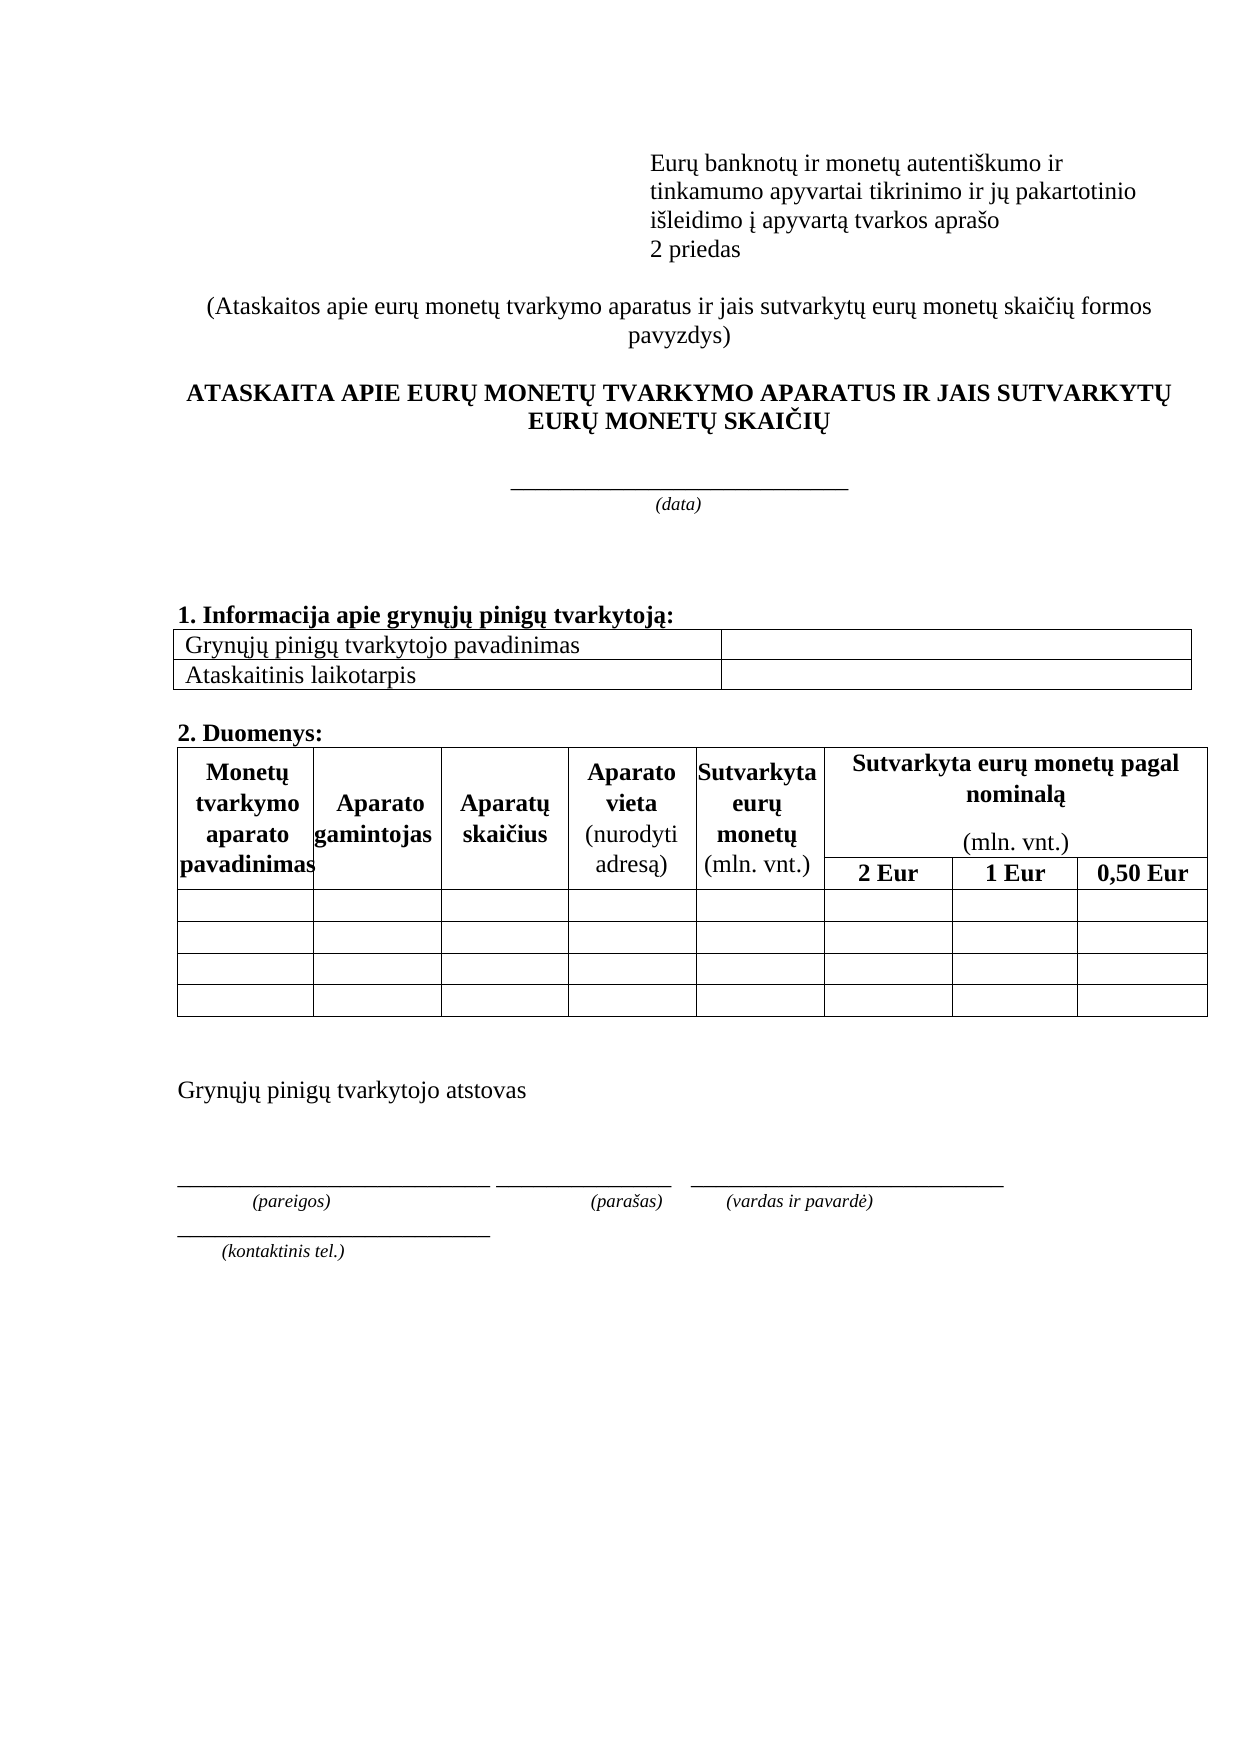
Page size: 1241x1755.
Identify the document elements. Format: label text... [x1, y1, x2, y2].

table_cell [953, 922, 1077, 953]
table_cell [953, 985, 1077, 1016]
table_cell [442, 985, 568, 1016]
table_header [722, 630, 1191, 659]
table_cell [178, 890, 313, 921]
table_cell [178, 954, 313, 984]
table_cell [697, 954, 824, 984]
text Grynųjų pinigų tvarkytojo atstovas [177, 1075, 1181, 1103]
text 2. Duomenys: [177, 718, 1181, 747]
table_header Aparatų skaičius [442, 748, 568, 889]
table_cell [1078, 985, 1207, 1016]
table_cell [314, 954, 441, 984]
table_cell [825, 985, 952, 1016]
table_cell [442, 890, 568, 921]
table_cell [1078, 922, 1207, 953]
table_cell [569, 985, 696, 1016]
table_cell [178, 922, 313, 953]
table_cell [442, 922, 568, 953]
table_cell 0,50 Eur [1078, 858, 1207, 889]
text (pareigos) (parašas) (vardas ir pavardė) [177, 1190, 1181, 1211]
table_cell [314, 985, 441, 1016]
table_header Grynųjų pinigų tvarkytojo pavadinimas [174, 630, 721, 659]
table_cell [569, 922, 696, 953]
text 1. Informacija apie grynųjų pinigų tvarkytoją: [177, 600, 1181, 629]
text ATASKAITA APIE EURŲ MONETŲ TVARKYMO APARATUS IR JAIS SUTVARKYTŲ EURŲ MONETŲ SKAIČIŲ [177, 378, 1181, 435]
table_cell [314, 890, 441, 921]
text Eurų banknotų ir monetų autentiškumo ir tinkamumo apyvartai tikrinimo ir jų pakartotinio išleidimo į apyvartą tvarkos aprašo [650, 148, 1181, 234]
table_cell [697, 922, 824, 953]
table_cell [697, 985, 824, 1016]
table_cell [1078, 890, 1207, 921]
table_cell [1078, 954, 1207, 984]
table_cell [569, 954, 696, 984]
table_cell [825, 922, 952, 953]
table_cell Ataskaitinis laikotarpis [174, 660, 721, 689]
table_header Monetų tvarkymo aparato pavadinimas [178, 748, 313, 889]
table_cell [314, 922, 441, 953]
table_cell 1 Eur [953, 858, 1077, 889]
table_cell [825, 954, 952, 984]
table_cell [825, 890, 952, 921]
text ___________________________ [177, 464, 1181, 493]
table_cell 2 Eur [825, 858, 952, 889]
table_header Aparato gamintojas [314, 748, 441, 889]
table_header Aparato vieta (nurodyti adresą) [569, 748, 696, 889]
table_header Sutvarkyta eurų monetų (mln. vnt.) [697, 748, 824, 889]
table_cell [953, 954, 1077, 984]
table_header Sutvarkyta eurų monetų pagal nominalą (mln. vnt.) [825, 748, 1207, 857]
text _________________________ ______________ _________________________ [177, 1161, 1181, 1190]
table_cell [442, 954, 568, 984]
table_cell [569, 890, 696, 921]
table_cell [697, 890, 824, 921]
table_cell [178, 985, 313, 1016]
text 2 priedas [650, 234, 1181, 263]
text (data) [177, 493, 1181, 514]
text (Ataskaitos apie eurų monetų tvarkymo aparatus ir jais sutvarkytų eurų monetų skaičių formos pavyzdys) [177, 291, 1181, 349]
table_cell [722, 660, 1191, 689]
text _________________________ [177, 1211, 1181, 1240]
text (kontaktinis tel.) [177, 1240, 1181, 1262]
table_cell [953, 890, 1077, 921]
